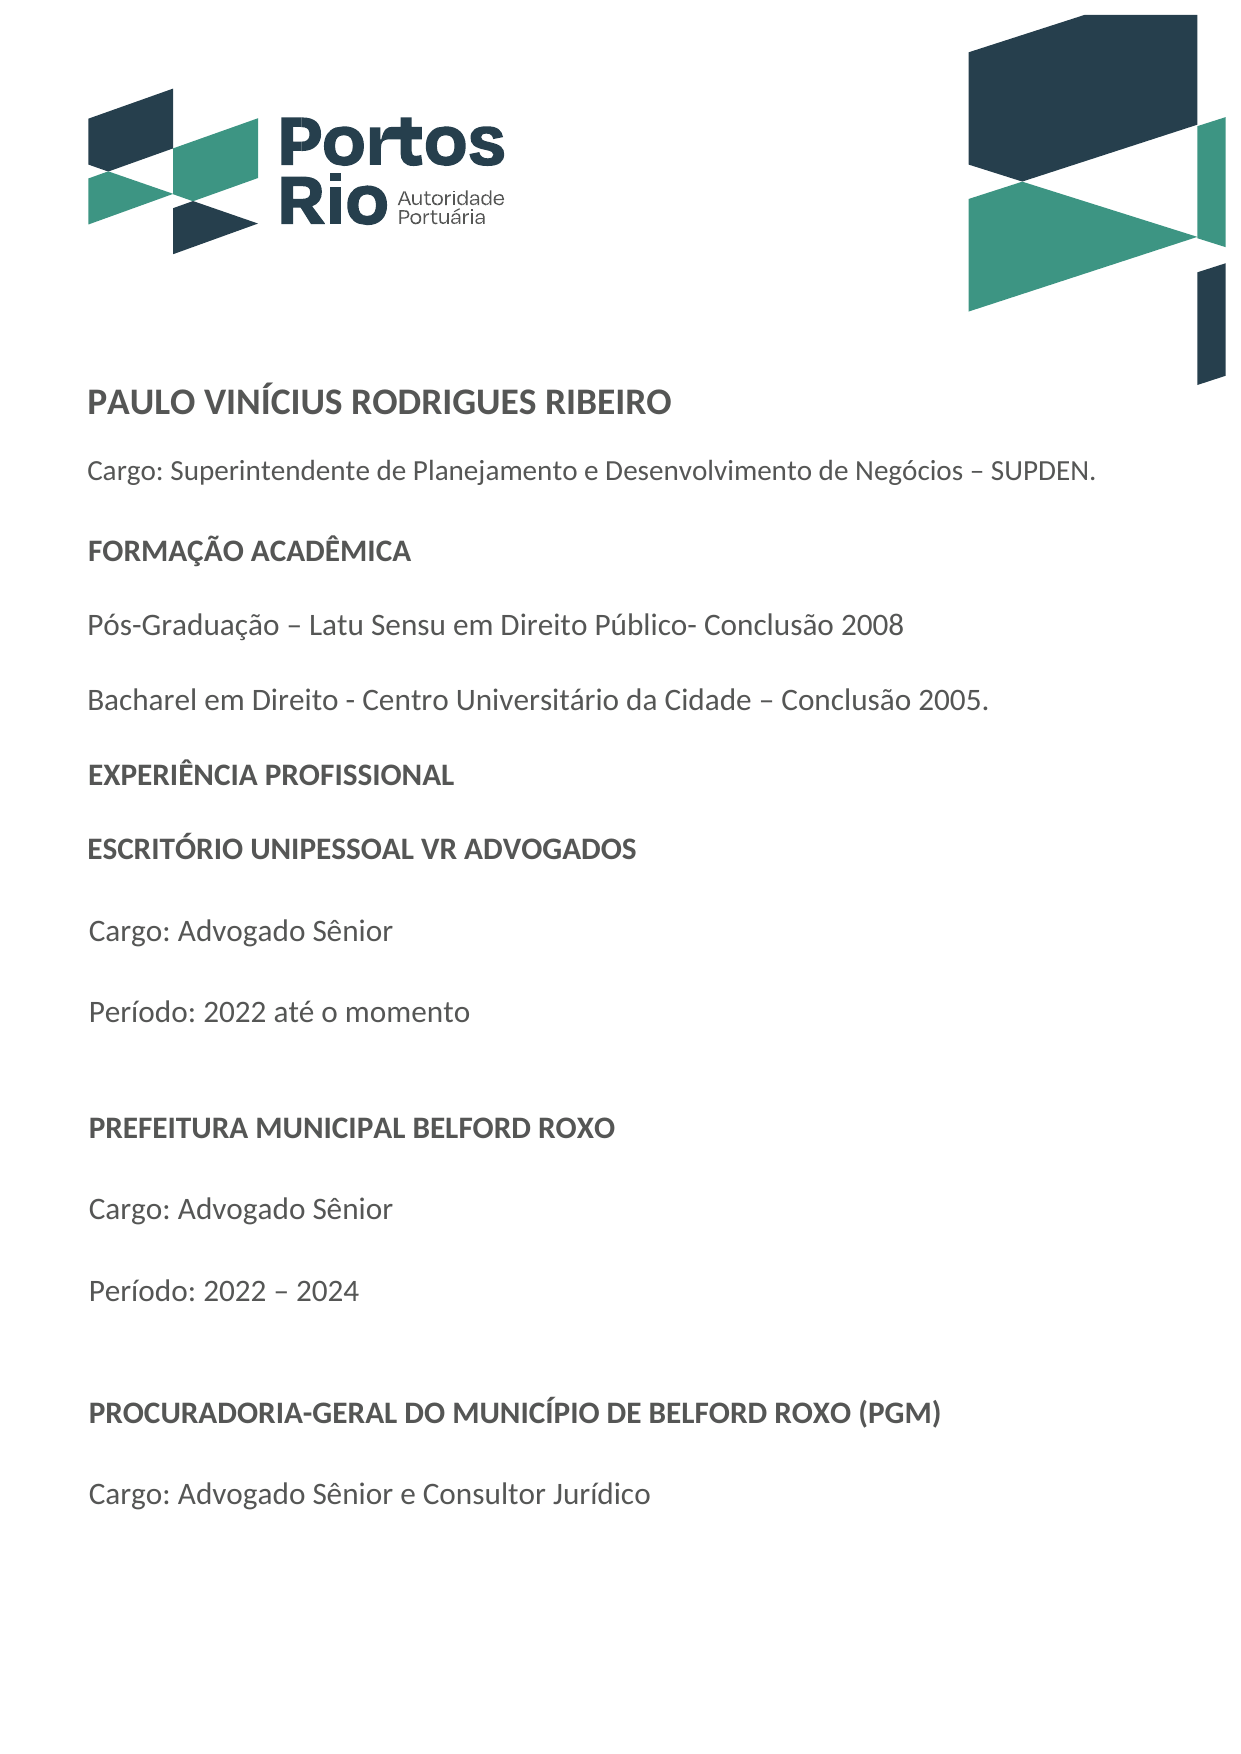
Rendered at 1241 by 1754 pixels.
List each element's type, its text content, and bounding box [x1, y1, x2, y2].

text Pós-Graduação – Latu Sensu em Direito Público- Conclusão 2008 [87, 605, 1147, 643]
subtitle FORMAÇÃO ACADÊMICA [88, 531, 1147, 569]
text Bacharel em Direito - Centro Universitário da Cidade – Conclusão 2005. [87, 680, 1147, 718]
text ESCRITÓRIO UNIPESSOAL VR ADVOGADOS [87, 829, 1147, 867]
text Cargo: Advogado Sênior [88, 1189, 1147, 1227]
text EXPERIÊNCIA PROFISSIONAL [88, 754, 1147, 793]
text Período: 2022 até o momento [88, 992, 1147, 1030]
text PREFEITURA MUNICIPAL BELFORD ROXO [88, 1108, 1147, 1146]
text Cargo: Advogado Sênior e Consultor Jurídico [88, 1474, 1147, 1512]
text PAULO VINÍCIUS RODRIGUES RIBEIRO [87, 378, 1147, 423]
text Cargo: Advogado Sênior [88, 911, 1147, 949]
text Cargo: Superintendente de Planejamento e Desenvolvimento de Negócios – SUPDEN. [87, 452, 1147, 487]
text Período: 2022 – 2024 [88, 1271, 1147, 1309]
text PROCURADORIA-GERAL DO MUNICÍPIO DE BELFORD ROXO (PGM) [88, 1393, 1147, 1431]
